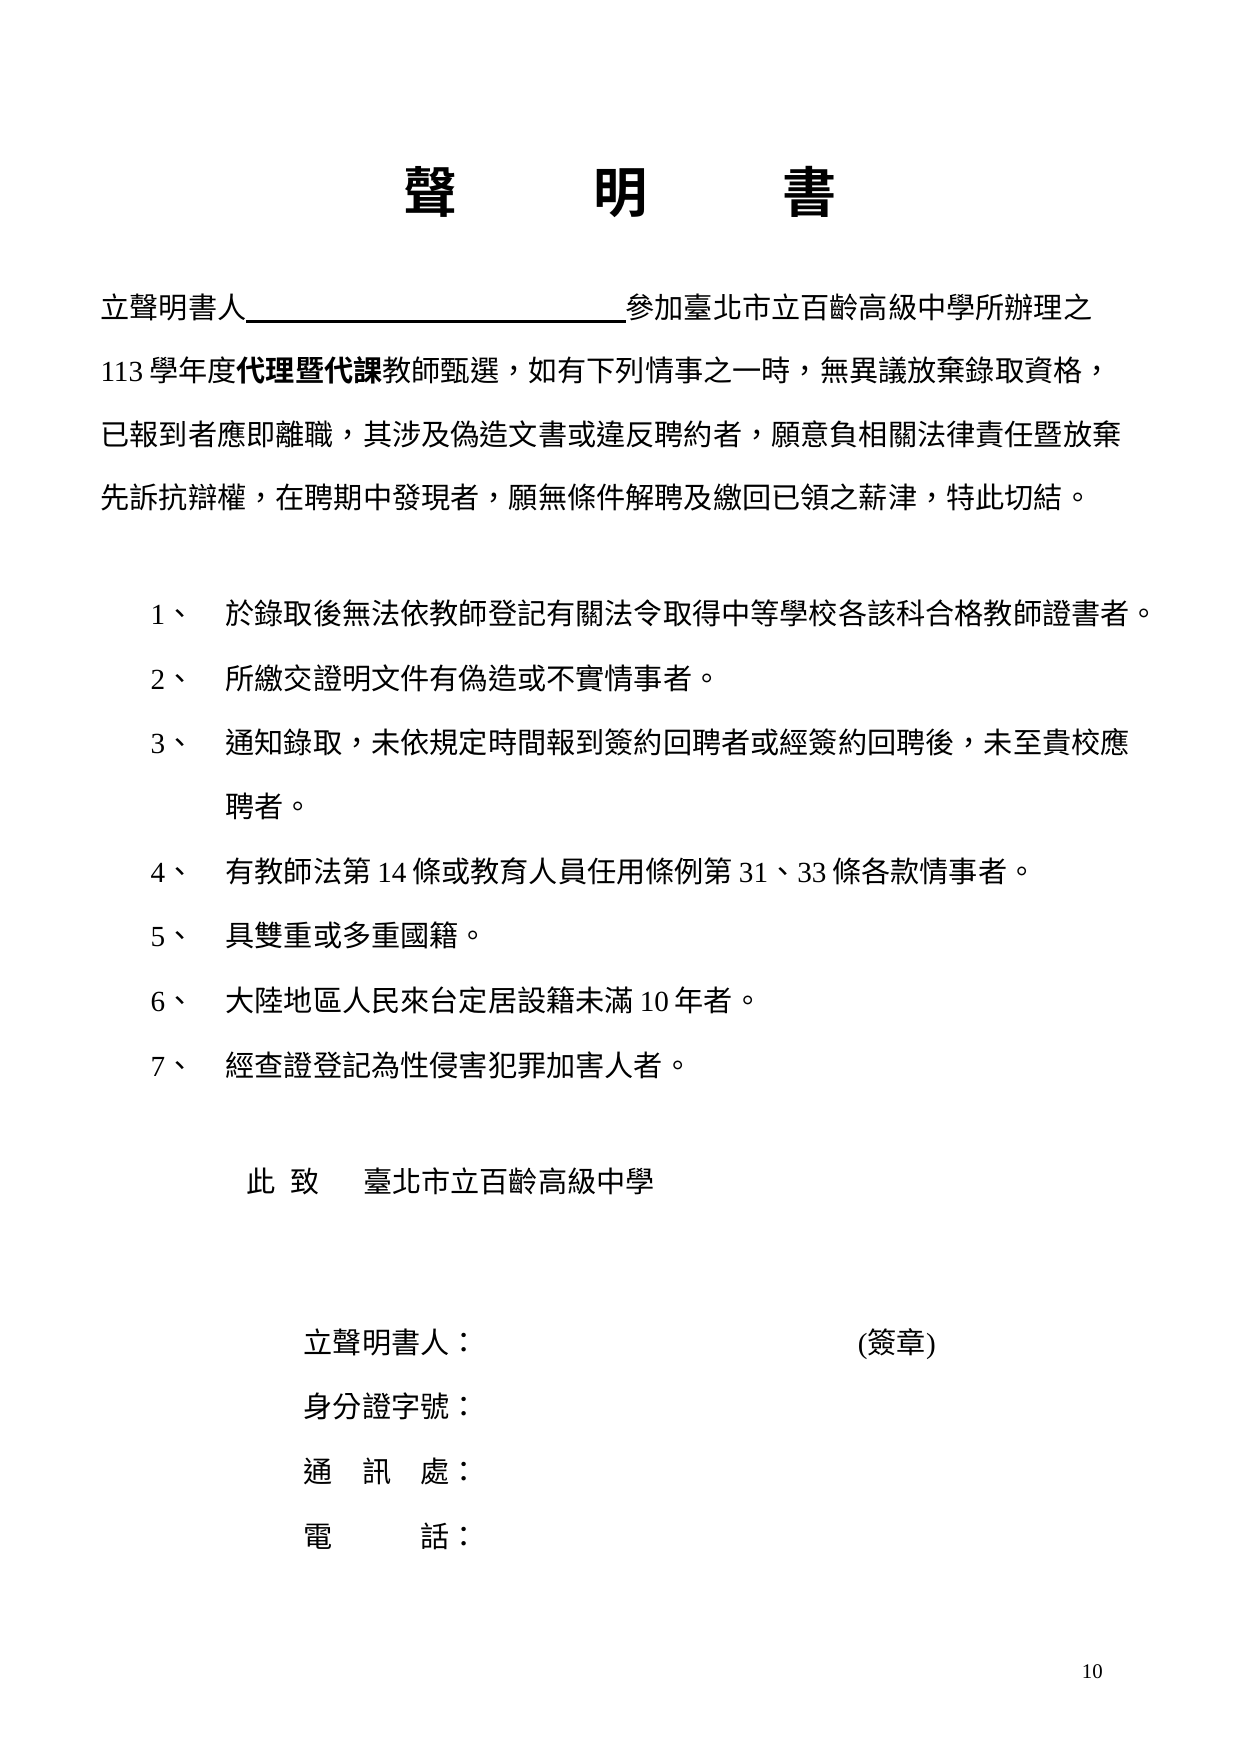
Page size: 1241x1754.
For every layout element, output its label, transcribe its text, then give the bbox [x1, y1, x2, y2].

text 立聲明書人 參加臺北市立百齡高級中學所辦理之113學年度代理暨代課教師甄選，如有下列情事之一時，無異議放棄錄取資格，已報到者應即離職，其涉及偽造文書或違反聘約者，願意負相關法律責任暨放棄先訴抗辯權，在聘期中發現者，願無條件解聘及繳回已領之薪津，特此切結。 [100, 284, 1140, 517]
list 於錄取後無法依教師登記有關法令取得中等學校各該科合格教師證書者。 [150, 591, 1140, 633]
list 經查證登記為性侵害犯罪加害人者。 [150, 1042, 1140, 1084]
list 有教師法第14條或教育人員任用條例第31、33條各款情事者。 [150, 848, 1140, 891]
text 通 訊 處： [150, 1448, 1140, 1491]
text 立聲明書人： (簽章) [150, 1319, 1140, 1361]
list 所繳交證明文件有偽造或不實情事者。 [150, 655, 1140, 698]
list 具雙重或多重國籍。 [150, 913, 1140, 955]
text 身分證字號： [150, 1384, 1140, 1426]
list 大陸地區人民來台定居設籍未滿10年者。 [150, 978, 1140, 1020]
list 通知錄取，未依規定時間報到簽約回聘者或經簽約回聘後，未至貴校應聘者。 [150, 720, 1140, 826]
text 電 話： [150, 1513, 1140, 1556]
text 聲 明 書 [100, 150, 1140, 228]
text 此 致 臺北市立百齡高級中學 [100, 1158, 1140, 1201]
